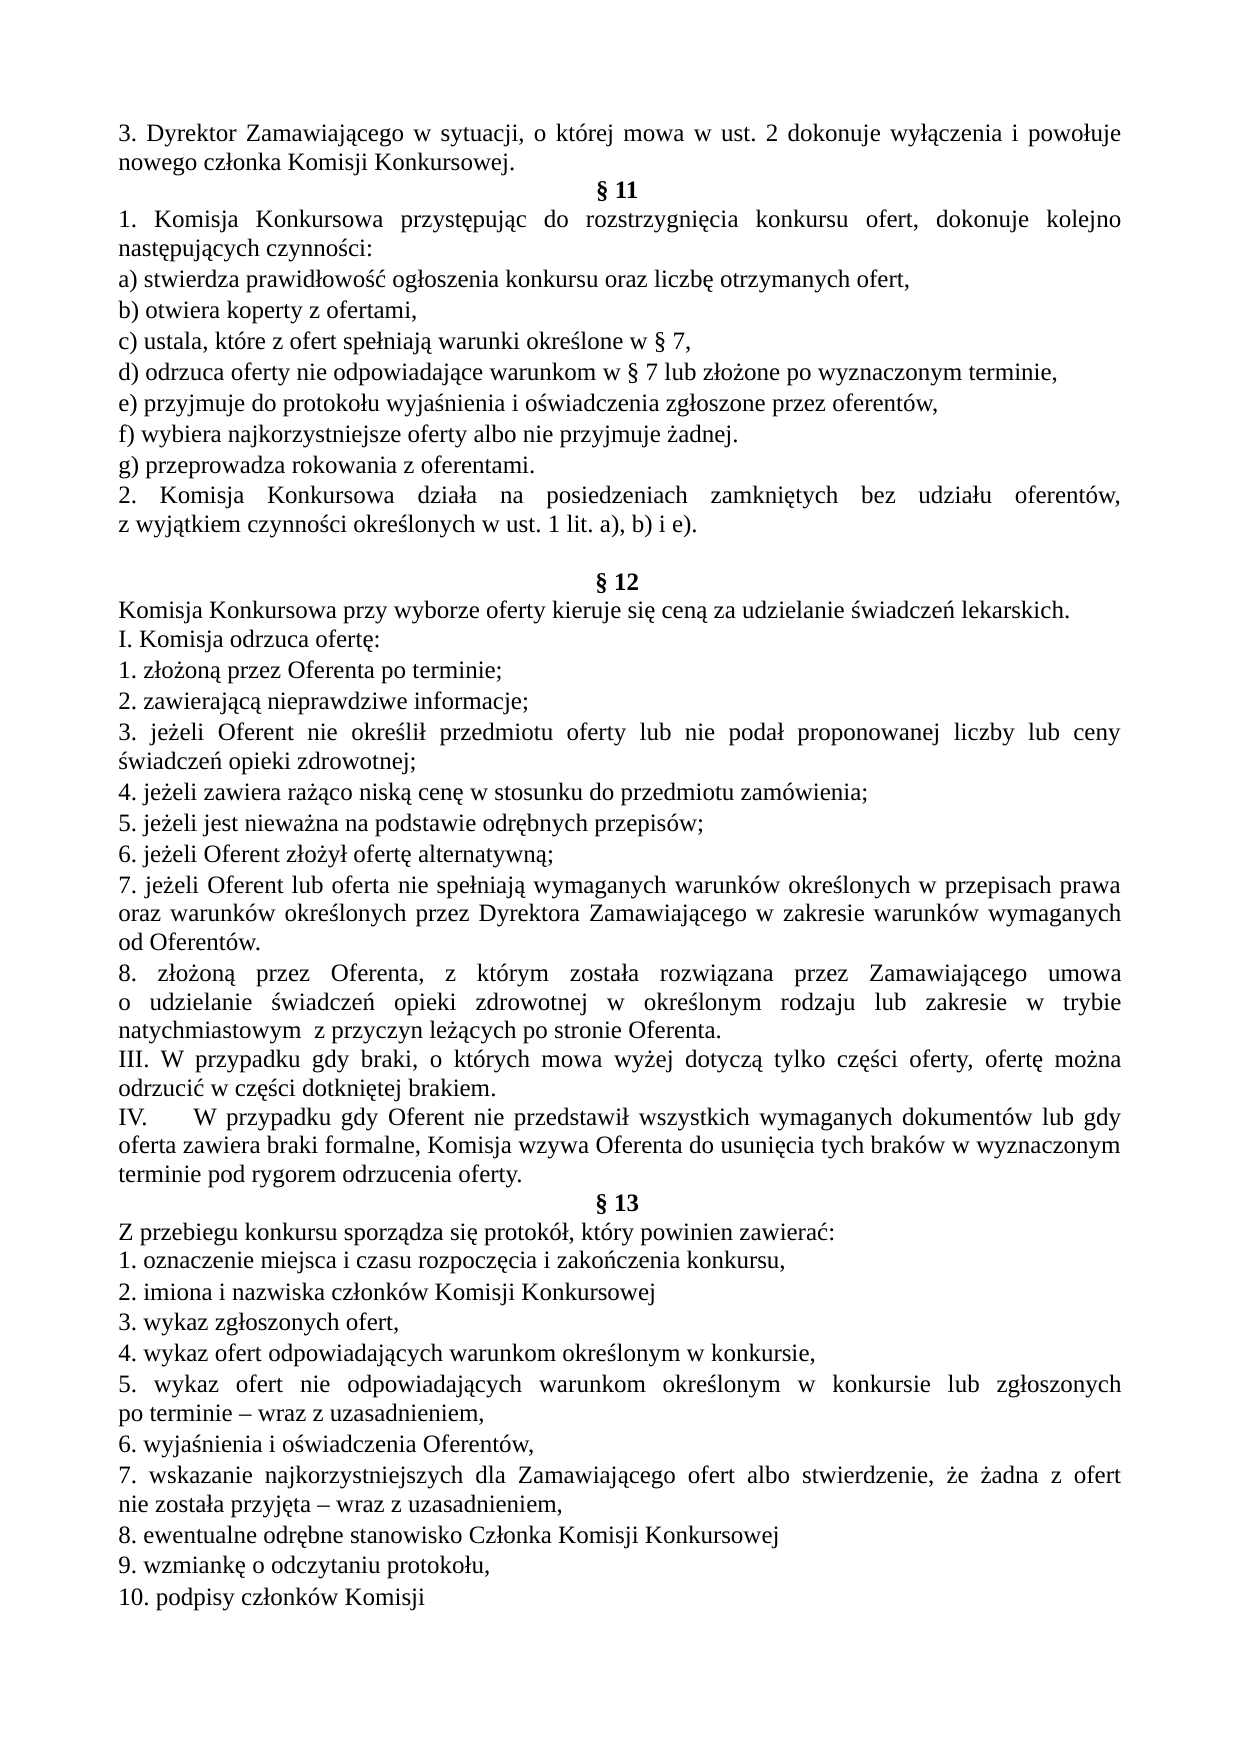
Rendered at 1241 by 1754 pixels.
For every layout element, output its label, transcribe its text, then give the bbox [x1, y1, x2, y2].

text 4. wykaz ofert odpowiadających warunkom określonym w konkursie, [118, 1338, 1122, 1367]
text Komisja Konkursowa przy wyborze oferty kieruje się ceną za udzielanie świadczeń lekarskich. [118, 596, 1122, 624]
text 6. wyjaśnienia i oświadczenia Oferentów, [118, 1429, 1122, 1458]
text f) wybiera najkorzystniejsze oferty albo nie przyjmuje żadnej. [118, 419, 1122, 447]
text 1. Komisja Konkursowa przystępując do rozstrzygnięcia konkursu ofert, dokonuje kolejno następujących czynności: [118, 204, 1122, 262]
text 8. ewentualne odrębne stanowisko Członka Komisji Konkursowej [118, 1520, 1122, 1548]
text 4. jeżeli zawiera rażąco niską cenę w stosunku do przedmiotu zamówienia; [118, 777, 1122, 806]
text III. W przypadku gdy braki, o których mowa wyżej dotyczą tylko części oferty, ofertę można odrzucić w części dotkniętej brakiem. [118, 1044, 1122, 1102]
text 10. podpisy członków Komisji [118, 1582, 1122, 1610]
text 1. oznaczenie miejsca i czasu rozpoczęcia i zakończenia konkursu, [118, 1246, 1122, 1274]
text 7. jeżeli Oferent lub oferta nie spełniają wymaganych warunków określonych w przepisach prawa oraz warunków określonych przez Dyrektora Zamawiającego w zakresie warunków wymaganych od Oferentów. [118, 870, 1122, 956]
text 5. jeżeli jest nieważna na podstawie odrębnych przepisów; [118, 808, 1122, 837]
text 5. wykaz ofert nie odpowiadających warunkom określonym w konkursie lub zgłoszonych po terminie – wraz z uzasadnieniem, [118, 1369, 1122, 1427]
text 9. wzmiankę o odczytaniu protokołu, [118, 1551, 1122, 1579]
text § 12 [118, 567, 1122, 596]
text I. Komisja odrzuca ofertę: [118, 624, 1122, 653]
text d) odrzuca oferty nie odpowiadające warunkom w § 7 lub złożone po wyznaczonym terminie, [118, 357, 1122, 386]
text § 11 [118, 176, 1122, 204]
text g) przeprowadza rokowania z oferentami. [118, 450, 1122, 478]
text b) otwiera koperty z ofertami, [118, 295, 1122, 324]
text 1. złożoną przez Oferenta po terminie; [118, 655, 1122, 684]
text 8. złożoną przez Oferenta, z którym została rozwiązana przez Zamawiającego umowa o udzielanie świadczeń opieki zdrowotnej w określonym rodzaju lub zakresie w trybie natychmiastowym z przyczyn leżących po stronie Oferenta. [118, 958, 1122, 1044]
text 2. Komisja Konkursowa działa na posiedzeniach zamkniętych bez udziału oferentów, z wyjątkiem czynności określonych w ust. 1 lit. a), b) i e). [118, 481, 1122, 538]
text 2. imiona i nazwiska członków Komisji Konkursowej [118, 1277, 1122, 1305]
text 2. zawierającą nieprawdziwe informacje; [118, 686, 1122, 715]
text a) stwierdza prawidłowość ogłoszenia konkursu oraz liczbę otrzymanych ofert, [118, 264, 1122, 293]
text c) ustala, które z ofert spełniają warunki określone w § 7, [118, 326, 1122, 355]
text § 13 [118, 1188, 1122, 1217]
list W przypadku gdy Oferent nie przedstawił wszystkich wymaganych dokumentów lub gdy oferta zawiera braki formalne, Komisja wzywa Oferenta do usunięcia tych braków w wyznaczonym terminie pod rygorem odrzucenia oferty. [118, 1102, 1122, 1188]
text 3. Dyrektor Zamawiającego w sytuacji, o której mowa w ust. 2 dokonuje wyłączenia i powołuje nowego członka Komisji Konkursowej. [118, 118, 1122, 176]
text 3. jeżeli Oferent nie określił przedmiotu oferty lub nie podał proponowanej liczby lub ceny świadczeń opieki zdrowotnej; [118, 717, 1122, 775]
text 7. wskazanie najkorzystniejszych dla Zamawiającego ofert albo stwierdzenie, że żadna z ofert nie została przyjęta – wraz z uzasadnieniem, [118, 1460, 1122, 1517]
text 3. wykaz zgłoszonych ofert, [118, 1307, 1122, 1336]
text e) przyjmuje do protokołu wyjaśnienia i oświadczenia zgłoszone przez oferentów, [118, 388, 1122, 417]
text 6. jeżeli Oferent złożył ofertę alternatywną; [118, 839, 1122, 867]
text Z przebiegu konkursu sporządza się protokół, który powinien zawierać: [118, 1217, 1122, 1246]
